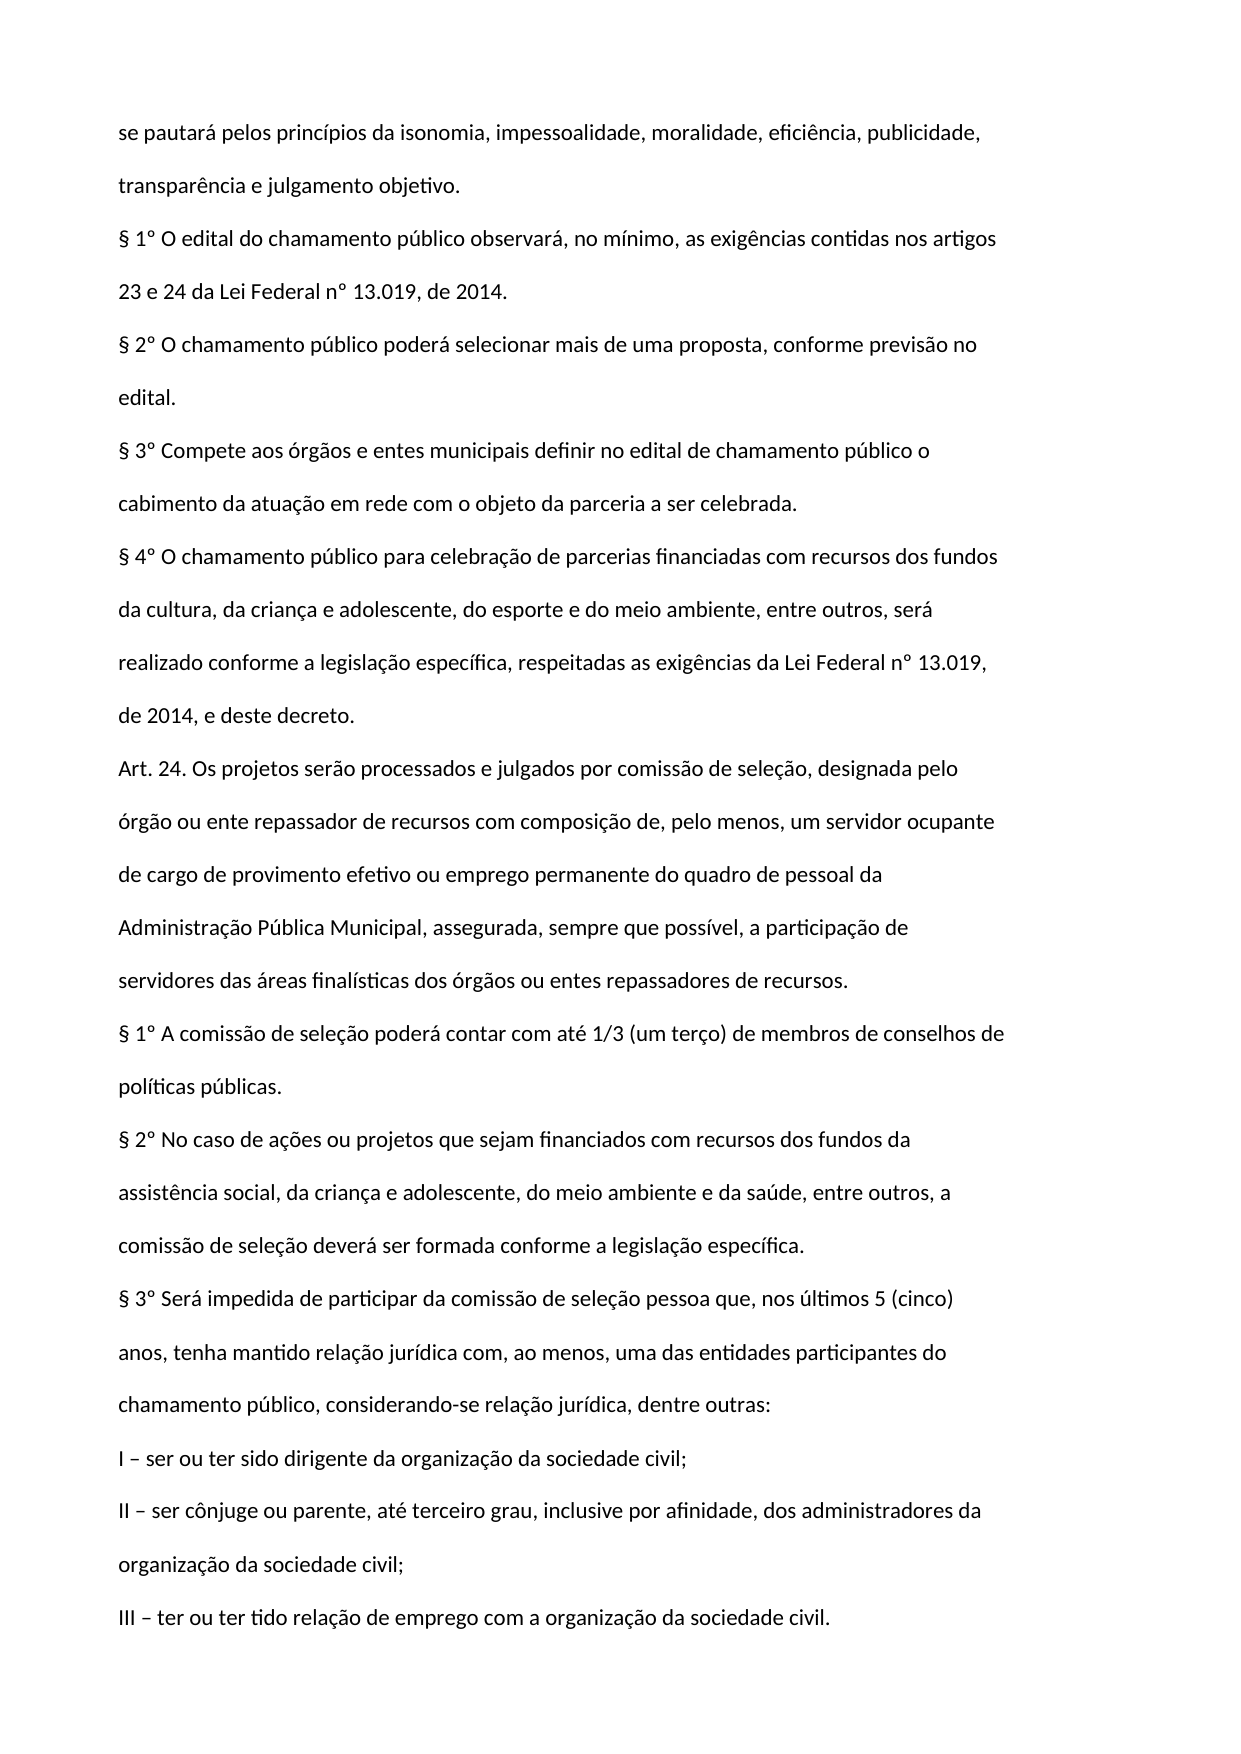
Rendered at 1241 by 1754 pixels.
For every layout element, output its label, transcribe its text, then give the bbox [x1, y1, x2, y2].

text edital. [118, 383, 1122, 411]
text 23 e 24 da Lei Federal nº 13.019, de 2014. [118, 277, 1122, 305]
text se pautará pelos princípios da isonomia, impessoalidade, moralidade, eficiência, publicidade, [118, 118, 1122, 146]
text § 1º O edital do chamamento público observará, no mínimo, as exigências contidas nos artigos [118, 224, 1122, 252]
text transparência e julgamento objetivo. [118, 171, 1122, 199]
text II – ser cônjuge ou parente, até terceiro grau, inclusive por afinidade, dos administradores da [118, 1497, 1122, 1525]
text de 2014, e deste decreto. [118, 701, 1122, 729]
text § 2º No caso de ações ou projetos que sejam financiados com recursos dos fundos da [118, 1126, 1122, 1153]
text III – ter ou ter tido relação de emprego com a organização da sociedade civil. [118, 1603, 1122, 1631]
text servidores das áreas finalísticas dos órgãos ou entes repassadores de recursos. [118, 966, 1122, 994]
text § 3º Compete aos órgãos e entes municipais definir no edital de chamamento público o [118, 436, 1122, 464]
text Art. 24. Os projetos serão processados e julgados por comissão de seleção, designada pelo [118, 754, 1122, 782]
text § 2º O chamamento público poderá selecionar mais de uma proposta, conforme previsão no [118, 330, 1122, 358]
text comissão de seleção deverá ser formada conforme a legislação específica. [118, 1232, 1122, 1259]
text § 3º Será impedida de participar da comissão de seleção pessoa que, nos últimos 5 (cinco) [118, 1284, 1122, 1313]
text § 1º A comissão de seleção poderá contar com até 1/3 (um terço) de membros de conselhos de [118, 1019, 1122, 1047]
text I – ser ou ter sido dirigente da organização da sociedade civil; [118, 1444, 1122, 1472]
text políticas públicas. [118, 1072, 1122, 1101]
text assistência social, da criança e adolescente, do meio ambiente e da saúde, entre outros, a [118, 1178, 1122, 1207]
text chamamento público, considerando-se relação jurídica, dentre outras: [118, 1391, 1122, 1419]
text cabimento da atuação em rede com o objeto da parceria a ser celebrada. [118, 489, 1122, 517]
text anos, tenha mantido relação jurídica com, ao menos, uma das entidades participantes do [118, 1338, 1122, 1366]
text da cultura, da criança e adolescente, do esporte e do meio ambiente, entre outros, será [118, 595, 1122, 623]
text de cargo de provimento efetivo ou emprego permanente do quadro de pessoal da [118, 860, 1122, 888]
text órgão ou ente repassador de recursos com composição de, pelo menos, um servidor ocupante [118, 807, 1122, 835]
text § 4º O chamamento público para celebração de parcerias financiadas com recursos dos fundos [118, 542, 1122, 570]
text organização da sociedade civil; [118, 1550, 1122, 1578]
text realizado conforme a legislação específica, respeitadas as exigências da Lei Federal nº 13.019, [118, 648, 1122, 676]
text Administração Pública Municipal, assegurada, sempre que possível, a participação de [118, 913, 1122, 941]
